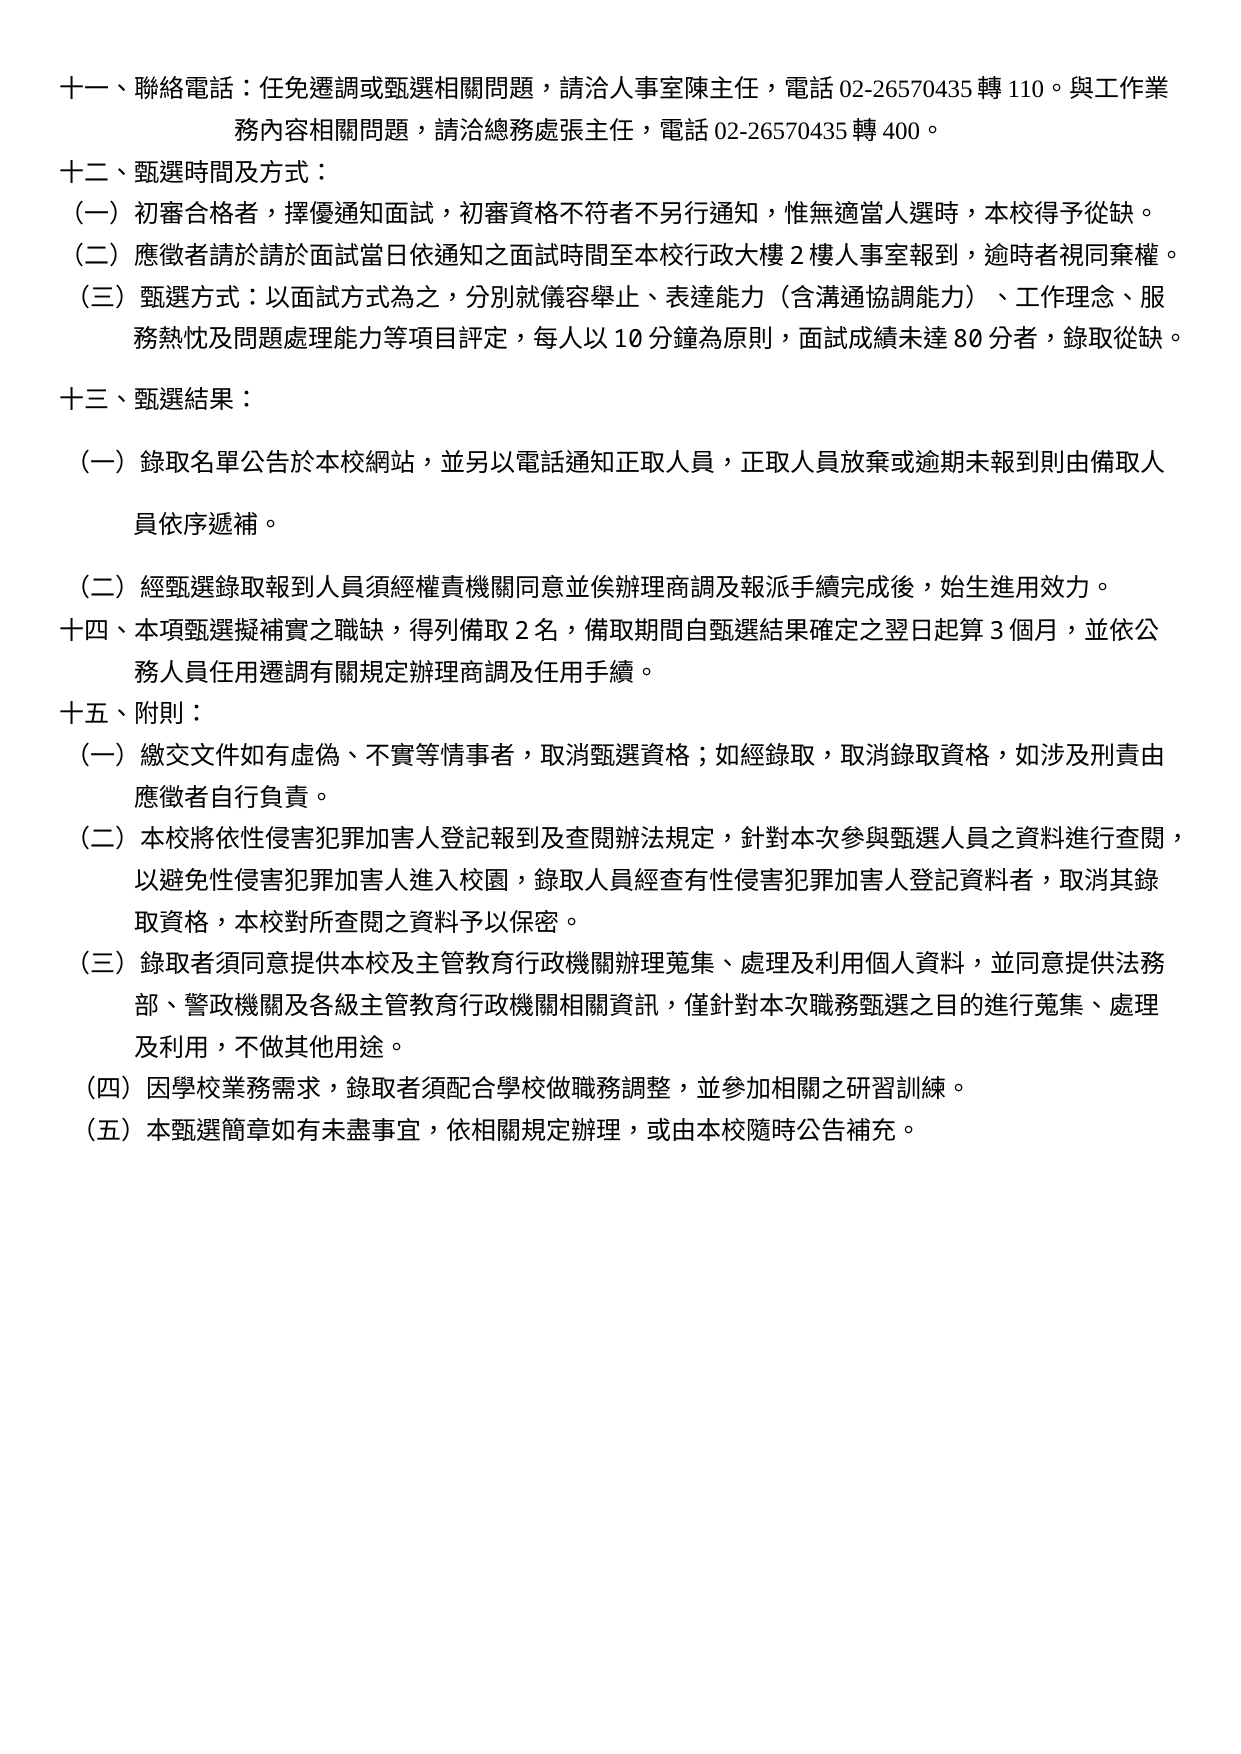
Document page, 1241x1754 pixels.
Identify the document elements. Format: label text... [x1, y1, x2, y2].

text 十五、附則： [59, 689, 1171, 731]
text 十四、本項甄選擬補實之職缺，得列備取2名，備取期間自甄選結果確定之翌日起算3個月，並依公務人員任用遷調有關規定辦理商調及任用手續。 [59, 606, 1171, 689]
text （二）經甄選錄取報到人員須經權責機關同意並俟辦理商調及報派手續完成後，始生進用效力。 [59, 544, 1181, 606]
text （一）繳交文件如有虛偽、不實等情事者，取消甄選資格；如經錄取，取消錄取資格，如涉及刑責由應徵者自行負責。 [59, 731, 1171, 814]
text （五）本甄選簡章如有未盡事宜，依相關規定辦理，或由本校隨時公告補充。 [59, 1106, 1171, 1148]
text 十二、甄選時間及方式： [59, 148, 1171, 189]
text （一）錄取名單公告於本校網站，並另以電話通知正取人員，正取人員放棄或逾期未報到則由備取人員依序遞補。 [59, 419, 1181, 544]
text （一）初審合格者，擇優通知面試，初審資格不符者不另行通知，惟無適當人選時，本校得予從缺。 [59, 189, 1171, 231]
text （二）本校將依性侵害犯罪加害人登記報到及查閱辦法規定，針對本次參與甄選人員之資料進行查閱，以避免性侵害犯罪加害人進入校園，錄取人員經查有性侵害犯罪加害人登記資料者，取消其錄取資格，本校對所查閱之資料予以保密。 [59, 814, 1171, 939]
text （三）甄選方式：以面試方式為之，分別就儀容舉止、表達能力（含溝通協調能力）、工作理念、服務熱忱及問題處理能力等項目評定，每人以10分鐘為原則，面試成績未達80分者，錄取從缺。 [59, 273, 1171, 356]
text （三）錄取者須同意提供本校及主管教育行政機關辦理蒐集、處理及利用個人資料，並同意提供法務部、警政機關及各級主管教育行政機關相關資訊，僅針對本次職務甄選之目的進行蒐集、處理及利用，不做其他用途。 [59, 939, 1171, 1064]
text 十三、甄選結果： [59, 356, 1181, 419]
text （四）因學校業務需求，錄取者須配合學校做職務調整，並參加相關之研習訓練。 [59, 1064, 1171, 1106]
text （二）應徵者請於請於面試當日依通知之面試時間至本校行政大樓2樓人事室報到，逾時者視同棄權。 [59, 231, 1171, 273]
text 十一、聯絡電話：任免遷調或甄選相關問題，請洽人事室陳主任，電話02-26570435轉110。與工作業務內容相關問題，請洽總務處張主任，電話02-26570435轉400。 [59, 64, 1171, 148]
